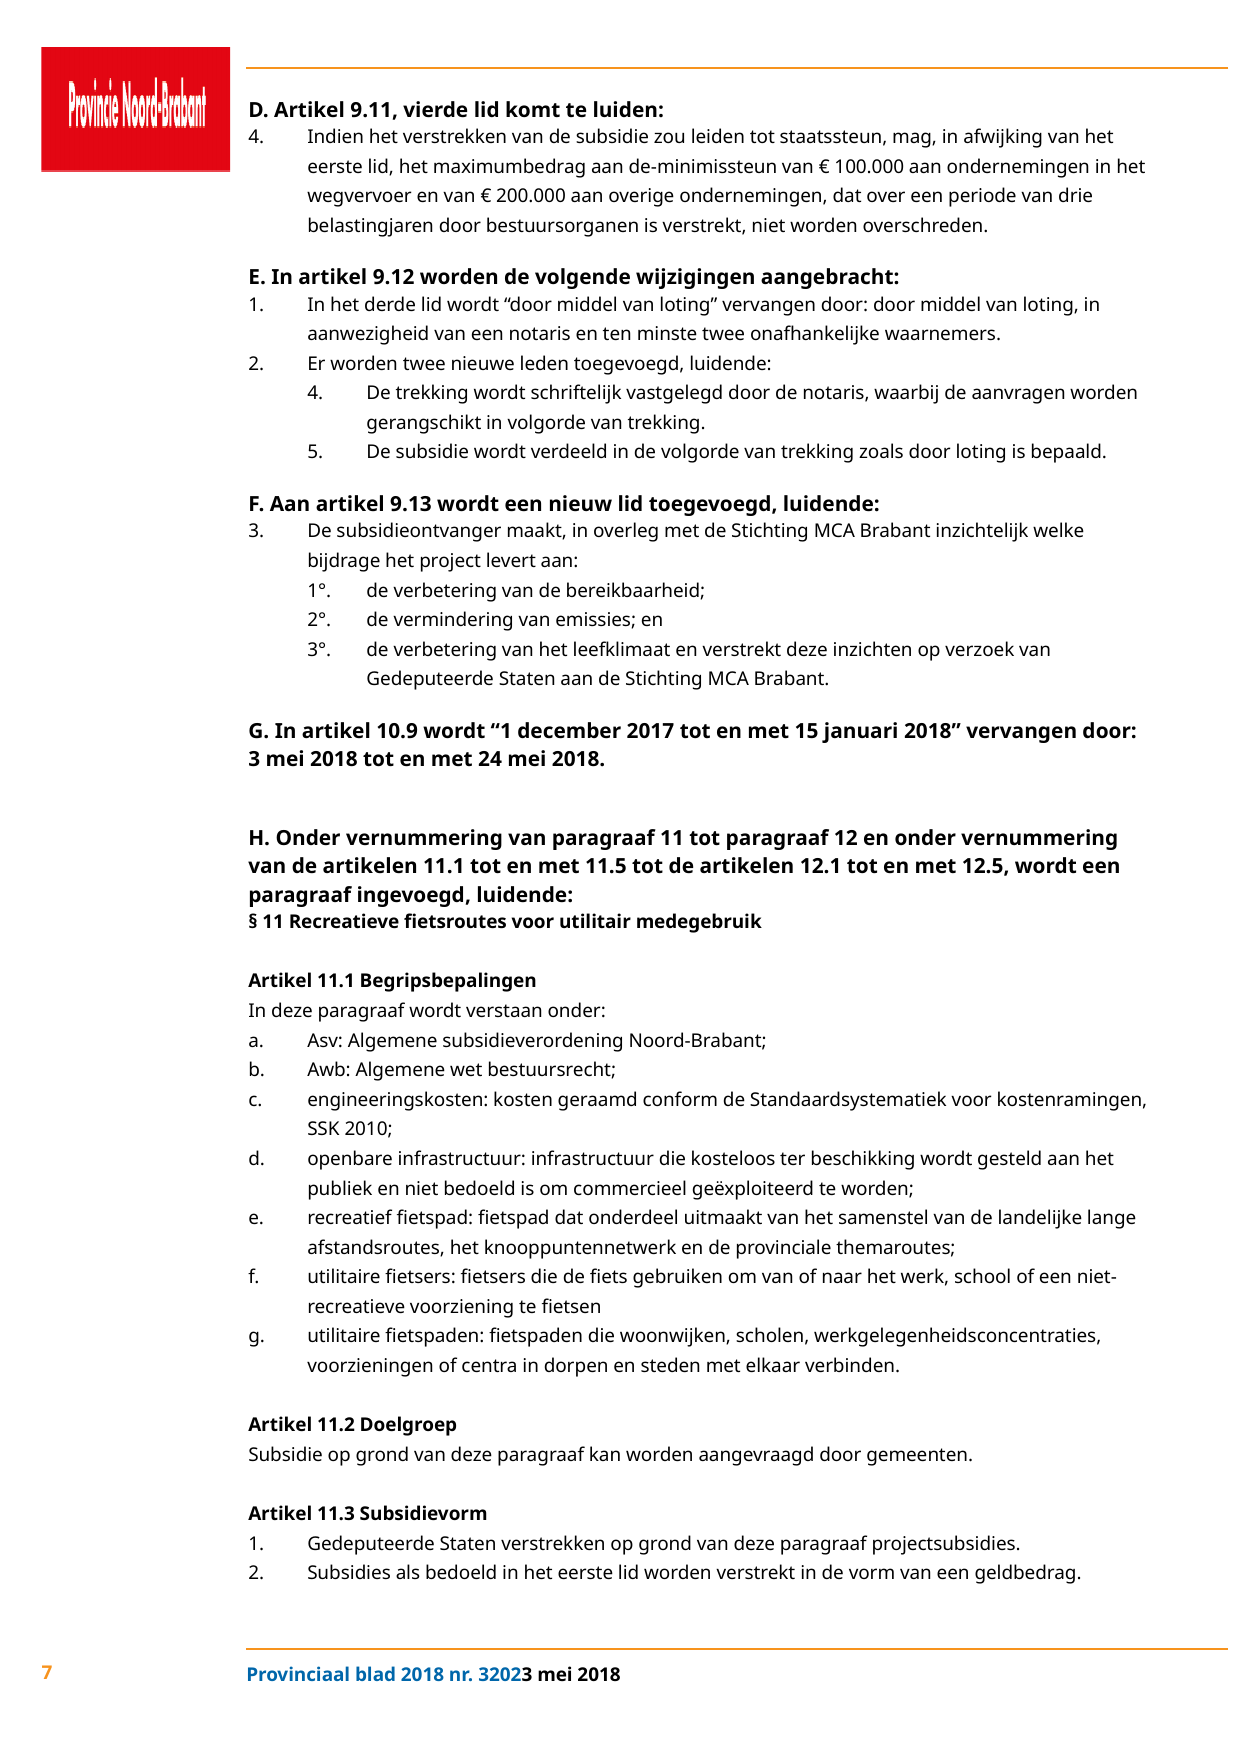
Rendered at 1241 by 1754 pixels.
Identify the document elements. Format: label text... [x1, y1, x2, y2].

text E. In artikel 9.12 worden de volgende wijzigingen aangebracht: [248, 262, 1152, 291]
list Er worden twee nieuwe leden toegevoegd, luidende: [248, 350, 1152, 376]
list In het derde lid wordt “door middel van loting” vervangen door: door middel van loting, in aanwezigheid van een notaris en ten minste twee onafhankelijke waarnemers. [248, 291, 1152, 346]
list de vermindering van emissies; en [307, 606, 1152, 632]
text Artikel 11.3 Subsidievorm [248, 1500, 1152, 1526]
list Subsidies als bedoeld in het eerste lid worden verstrekt in de vorm van een geldbedrag. [248, 1559, 1152, 1585]
text F. Aan artikel 9.13 wordt een nieuw lid toegevoegd, luidende: [248, 489, 1152, 518]
list de verbetering van de bereikbaarheid; [307, 577, 1152, 602]
list engineeringskosten: kosten geraamd conform de Standaardsystematiek voor kostenramingen, SSK 2010; [248, 1086, 1152, 1141]
list utilitaire fietspaden: fietspaden die woonwijken, scholen, werkgelegenheidsconcentraties, voorzieningen of centra in dorpen en steden met elkaar verbinden. [248, 1323, 1152, 1378]
text Subsidie op grond van deze paragraaf kan worden aangevraagd door gemeenten. [248, 1441, 1152, 1467]
list openbare infrastructuur: infrastructuur die kosteloos ter beschikking wordt gesteld aan het publiek en niet bedoeld is om commercieel geëxploiteerd te worden; [248, 1145, 1152, 1201]
picture [41, 47, 231, 172]
text H. Onder vernummering van paragraaf 11 tot paragraaf 12 en onder vernummering van de artikelen 11.1 tot en met 11.5 tot de artikelen 12.1 tot en met 12.5, wordt een paragraaf ingevoegd, luidende: [248, 823, 1152, 908]
list Gedeputeerde Staten verstrekken op grond van deze paragraaf projectsubsidies. [248, 1530, 1152, 1556]
list De subsidieontvanger maakt, in overleg met de Stichting MCA Brabant inzichtelijk welke bijdrage het project levert aan: [248, 518, 1152, 573]
list Awb: Algemene wet bestuursrecht; [248, 1056, 1152, 1082]
text Artikel 11.1 Begripsbepalingen [248, 968, 1152, 993]
list Indien het verstrekken van de subsidie zou leiden tot staatssteun, mag, in afwijking van het eerste lid, het maximumbedrag aan de-minimissteun van € 100.000 aan ondernemingen in het wegvervoer en van € 200.000 aan overige ondernemingen, dat over een periode van drie belastingjaren door bestuursorganen is verstrekt, niet worden overschreden. [248, 123, 1152, 238]
list De subsidie wordt verdeeld in de volgorde van trekking zoals door loting is bepaald. [307, 439, 1152, 464]
text Artikel 11.2 Doelgroep [248, 1411, 1152, 1437]
list de verbetering van het leefklimaat en verstrekt deze inzichten op verzoek van Gedeputeerde Staten aan de Stichting MCA Brabant. [307, 636, 1152, 691]
list De trekking wordt schriftelijk vastgelegd door de notaris, waarbij de aanvragen worden gerangschikt in volgorde van trekking. [307, 379, 1152, 435]
text D. Artikel 9.11, vierde lid komt te luiden: [248, 95, 1152, 123]
text In deze paragraaf wordt verstaan onder: [248, 997, 1152, 1023]
list utilitaire fietsers: fietsers die de fiets gebruiken om van of naar het werk, school of een niet-recreatieve voorziening te fietsen [248, 1263, 1152, 1319]
text § 11 Recreatieve fietsroutes voor utilitair medegebruik [248, 908, 1152, 934]
list Asv: Algemene subsidieverordening Noord-Brabant; [248, 1027, 1152, 1053]
list recreatief fietspad: fietspad dat onderdeel uitmaakt van het samenstel van de landelijke lange afstandsroutes, het knooppuntennetwerk en de provinciale themaroutes; [248, 1204, 1152, 1260]
text G. In artikel 10.9 wordt “1 december 2017 tot en met 15 januari 2018” vervangen door: 3 mei 2018 tot en met 24 mei 2018. [248, 716, 1152, 773]
